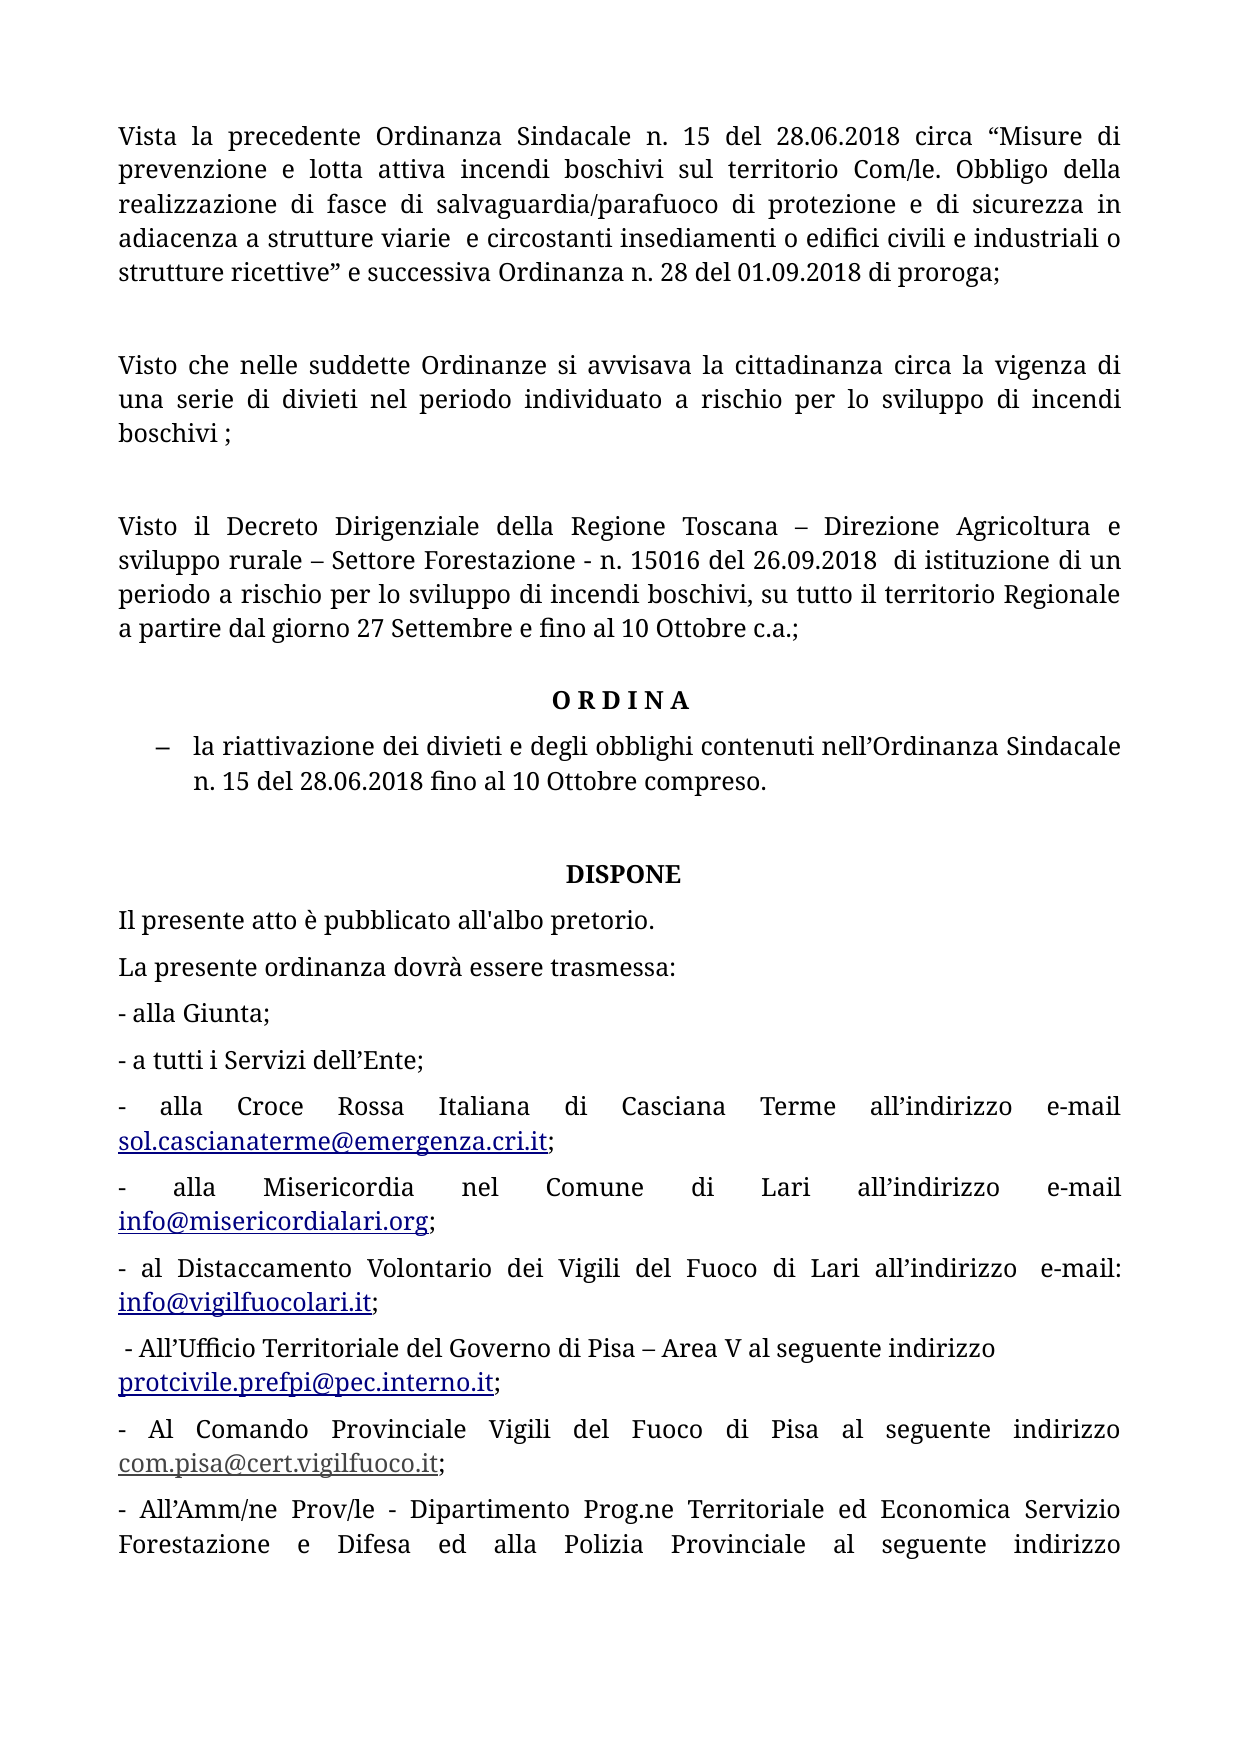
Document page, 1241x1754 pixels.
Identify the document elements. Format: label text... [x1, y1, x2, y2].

text - All’Amm/ne Prov/le - Dipartimento Prog.ne Territoriale ed Economica Servizio Forestazione e Difesa ed alla Polizia Provinciale al seguente indirizzo [118, 1492, 1122, 1560]
text - al Distaccamento Volontario dei Vigili del Fuoco di Lari all’indirizzo e-mail: info@vigilfuocolari.it; [118, 1250, 1122, 1318]
text - a tutti i Servizi dell’Ente; [118, 1042, 1122, 1077]
text - alla Misericordia nel Comune di Lari all’indirizzo e-mail info@misericordialari.org; [118, 1170, 1122, 1238]
text La presente ordinanza dovrà essere trasmessa: [118, 949, 1122, 983]
text Il presente atto è pubblicato all'albo pretorio. [118, 903, 1122, 937]
text DISPONE [118, 856, 1122, 890]
text Visto il Decreto Dirigenziale della Regione Toscana – Direzione Agricoltura e sviluppo rurale – Settore Forestazione - n. 15016 del 26.09.2018 di istituzione di un periodo a rischio per lo sviluppo di incendi boschivi, su tutto il territorio Regionale a partire dal giorno 27 Settembre e fino al 10 Ottobre c.a.; [118, 509, 1122, 645]
list la riattivazione dei divieti e degli obblighi contenuti nell’Ordinanza Sindacale n. 15 del 28.06.2018 fino al 10 Ottobre compreso. [156, 729, 1122, 797]
text Vista la precedente Ordinanza Sindacale n. 15 del 28.06.2018 circa “Misure di prevenzione e lotta attiva incendi boschivi sul territorio Com/le. Obbligo della realizzazione di fasce di salvaguardia/parafuoco di protezione e di sicurezza in adiacenza a strutture viarie e circostanti insediamenti o edifici civili e industriali o strutture ricettive” e successiva Ordinanza n. 28 del 01.09.2018 di proroga; [118, 118, 1122, 288]
text - alla Giunta; [118, 996, 1122, 1030]
text - All’Ufficio Territoriale del Governo di Pisa – Area V al seguente indirizzo protcivile.prefpi@pec.interno.it; [118, 1331, 1122, 1399]
text - alla Croce Rossa Italiana di Casciana Terme all’indirizzo e-mail sol.cascianaterme@emergenza.cri.it; [118, 1089, 1122, 1157]
text Visto che nelle suddette Ordinanze si avvisava la cittadinanza circa la vigenza di una serie di divieti nel periodo individuato a rischio per lo sviluppo di incendi boschivi ; [118, 347, 1122, 450]
subtitle O R D I N A [118, 682, 1122, 717]
text - Al Comando Provinciale Vigili del Fuoco di Pisa al seguente indirizzo com.pisa@cert.vigilfuoco.it; [118, 1412, 1122, 1480]
